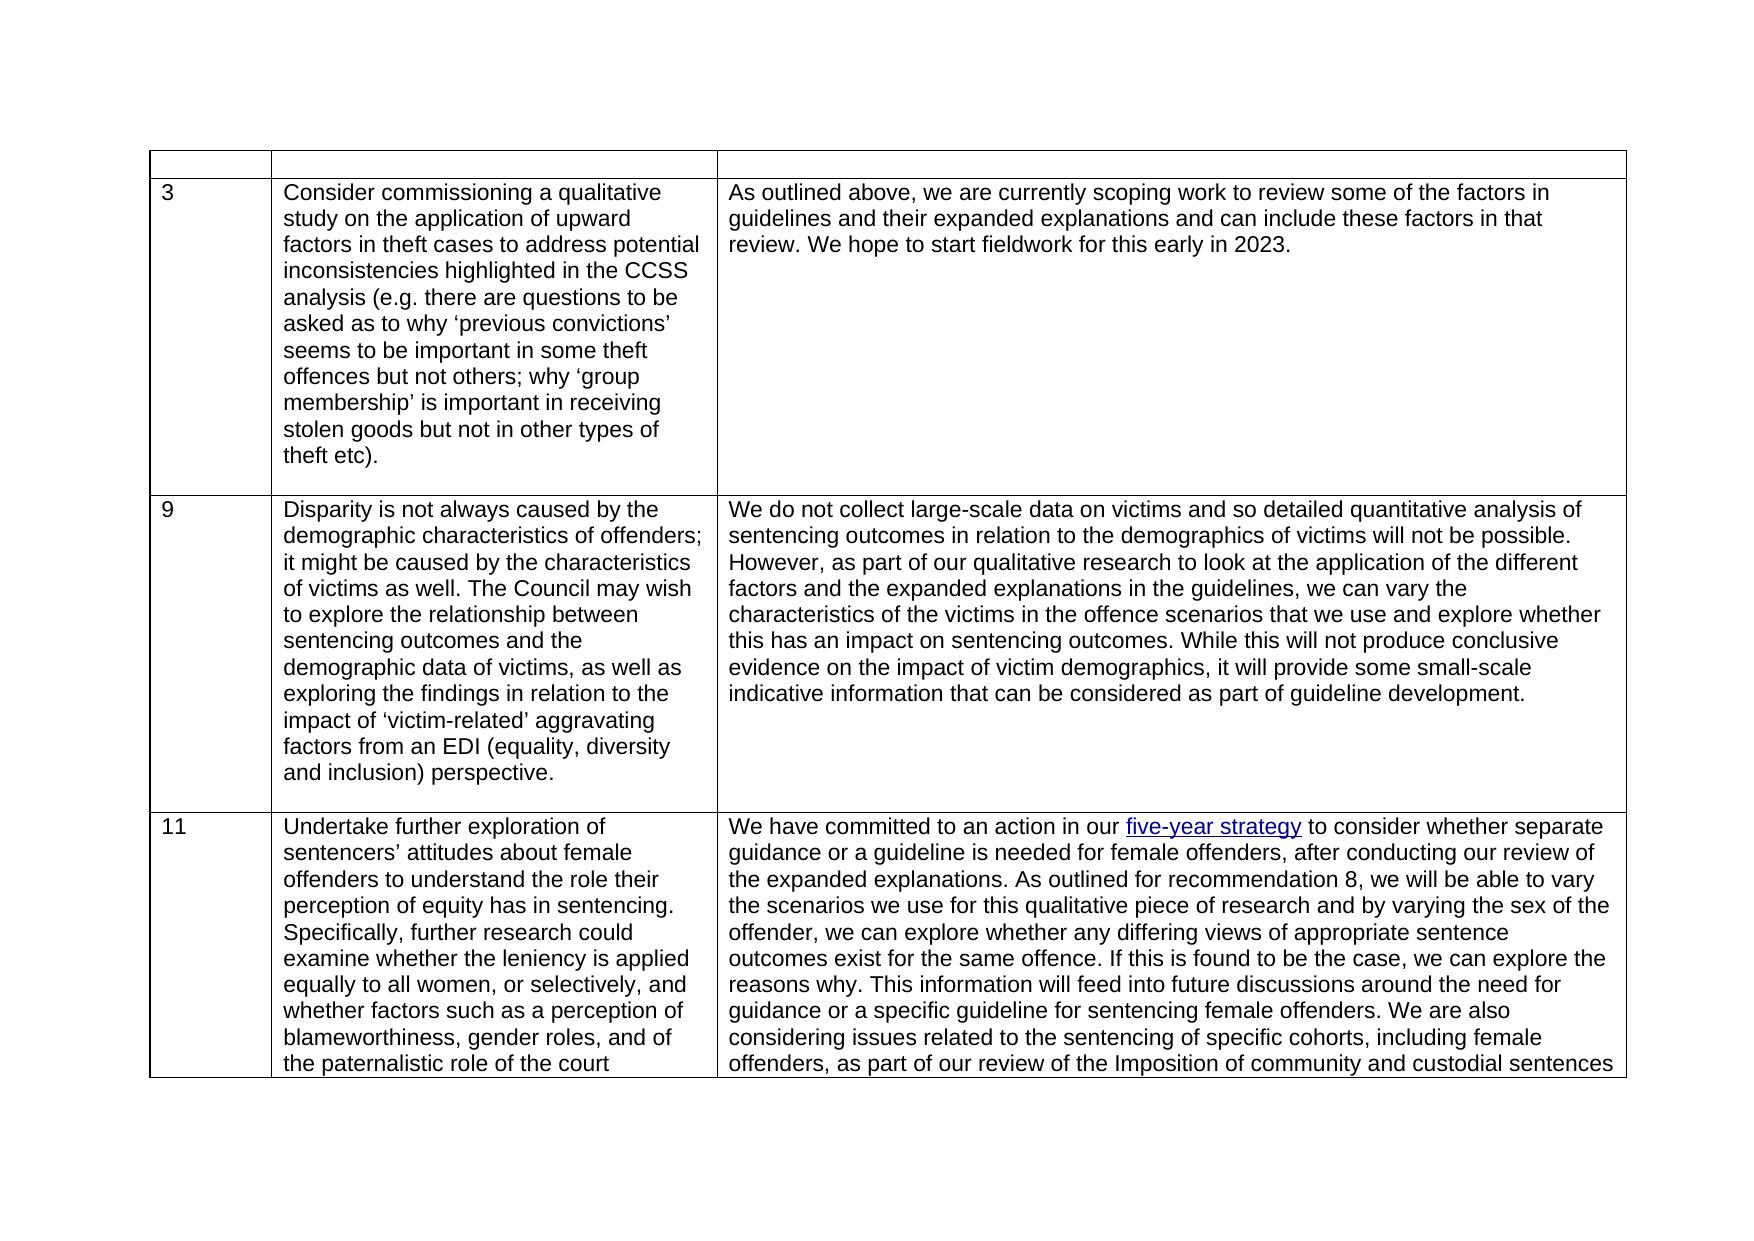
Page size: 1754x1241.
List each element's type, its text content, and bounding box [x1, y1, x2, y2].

table_cell Undertake further exploration of sentencers’ attitudes about female offenders to understand the role their perception of equity has in sentencing. Specifically, further research could examine whether the leniency is applied equally to all women, or selectively, and whether factors such as a perception of blameworthiness, gender roles, and of the paternalistic role of the court [272, 813, 717, 1077]
table_cell We have committed to an action in our five-year strategy to consider whether separate guidance or a guideline is needed for female offenders, after conducting our review of the expanded explanations. As outlined for recommendation 8, we will be able to vary the scenarios we use for this qualitative piece of research and by varying the sex of the offender, we can explore whether any differing views of appropriate sentence outcomes exist for the same offence. If this is found to be the case, we can explore the reasons why. This information will feed into future discussions around the need for guidance or a specific guideline for sentencing female offenders. We are also considering issues related to the sentencing of specific cohorts, including female offenders, as part of our review of the Imposition of community and custodial sentences [718, 813, 1626, 1077]
table_cell As outlined above, we are currently scoping work to review some of the factors in guidelines and their expanded explanations and can include these factors in that review. We hope to start fieldwork for this early in 2023. [718, 179, 1626, 495]
table_cell [151, 151, 271, 177]
table_cell 9 [151, 496, 271, 812]
table_cell 3 [151, 179, 271, 495]
table_cell We do not collect large-scale data on victims and so detailed quantitative analysis of sentencing outcomes in relation to the demographics of victims will not be possible. However, as part of our qualitative research to look at the application of the different factors and the expanded explanations in the guidelines, we can vary the characteristics of the victims in the offence scenarios that we use and explore whether this has an impact on sentencing outcomes. While this will not produce conclusive evidence on the impact of victim demographics, it will provide some small-scale indicative information that can be considered as part of guideline development. [718, 496, 1626, 812]
table_cell 11 [151, 813, 271, 1077]
table_cell Consider commissioning a qualitative study on the application of upward factors in theft cases to address potential inconsistencies highlighted in the CCSS analysis (e.g. there are questions to be asked as to why ‘previous convictions’ seems to be important in some theft offences but not others; why ‘group membership’ is important in receiving stolen goods but not in other types of theft etc). [272, 179, 717, 495]
table_cell Disparity is not always caused by the demographic characteristics of offenders; it might be caused by the characteristics of victims as well. The Council may wish to explore the relationship between sentencing outcomes and the demographic data of victims, as well as exploring the findings in relation to the impact of ‘victim-related’ aggravating factors from an EDI (equality, diversity and inclusion) perspective. [272, 496, 717, 812]
